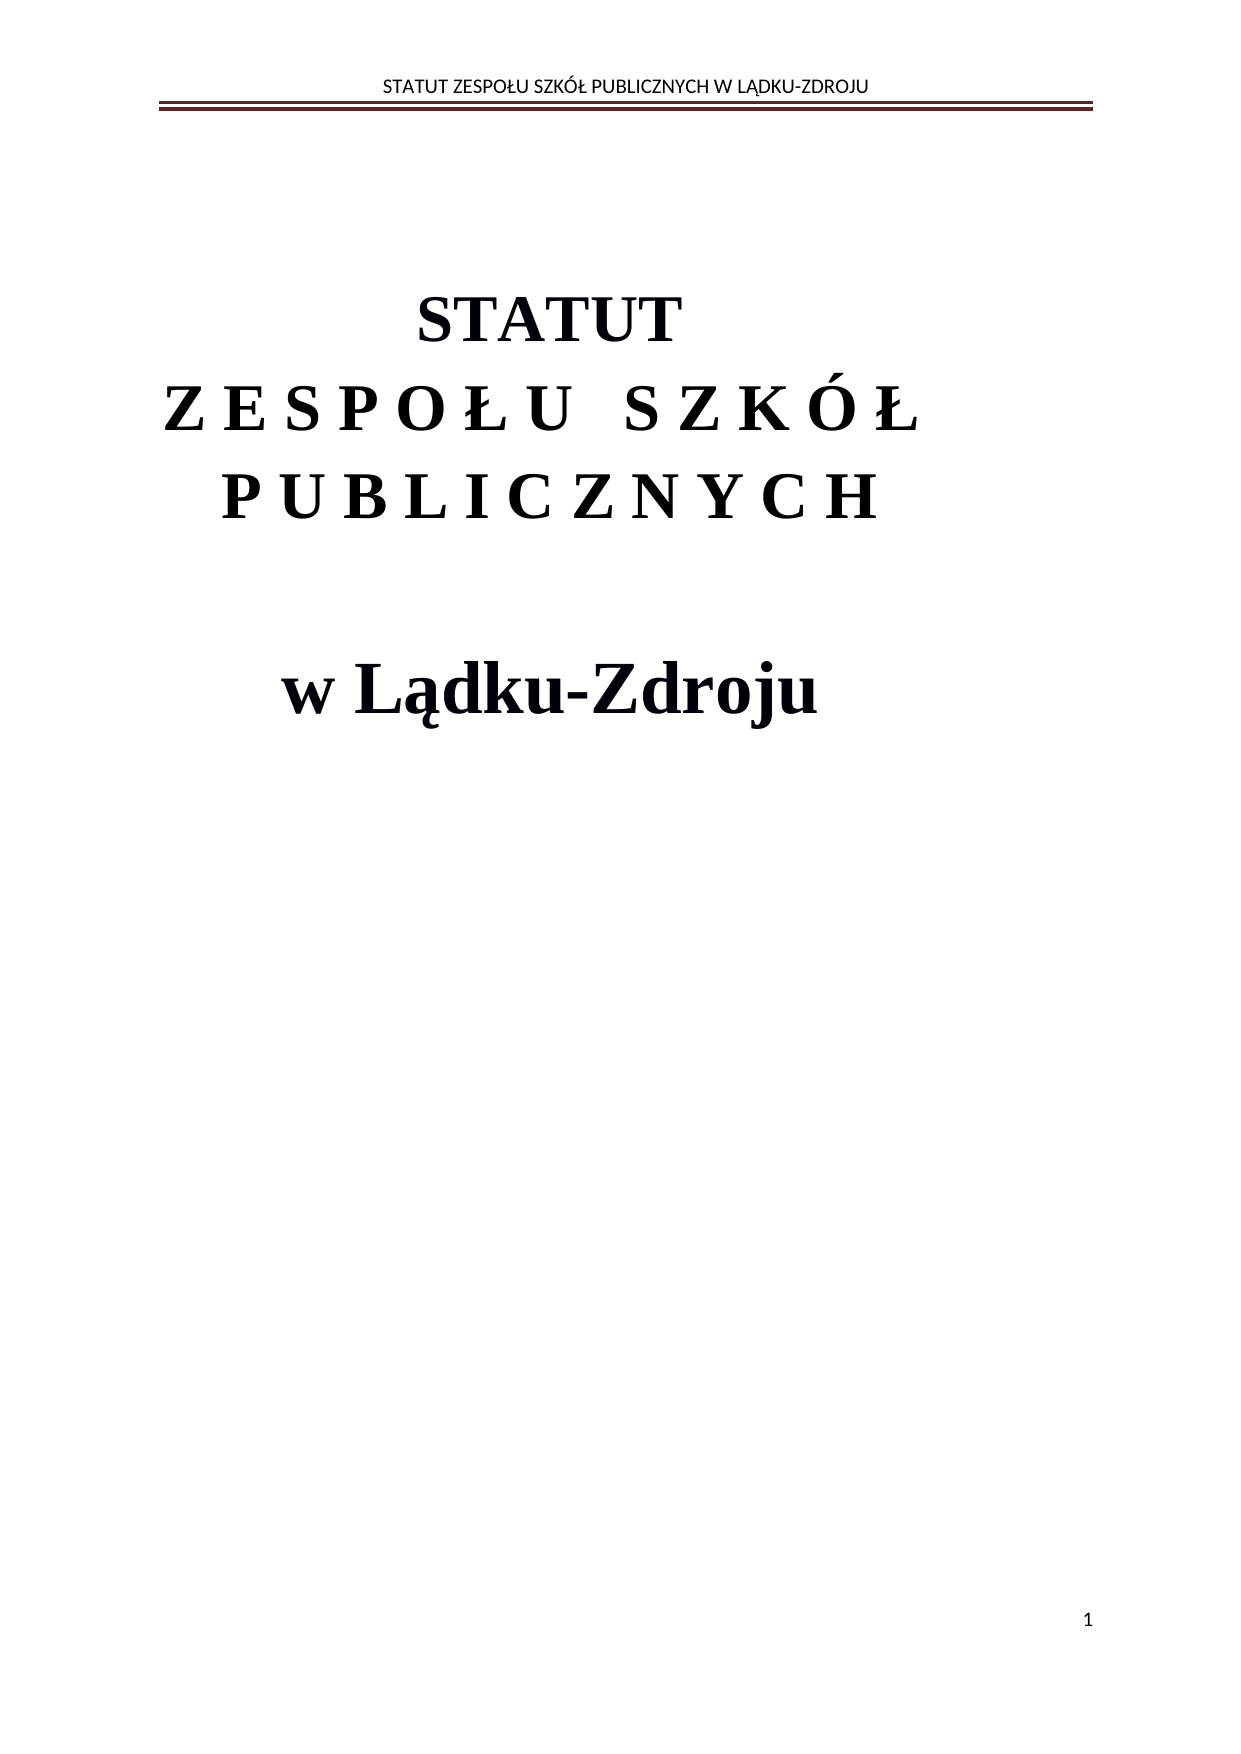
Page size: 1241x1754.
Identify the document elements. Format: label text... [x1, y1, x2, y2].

text Z E S P O Ł U S Z K Ó Ł P U B L I C Z N Y C H [159, 368, 939, 533]
text w Lądku-Zdroju [159, 643, 940, 729]
text STATUT [159, 280, 940, 356]
